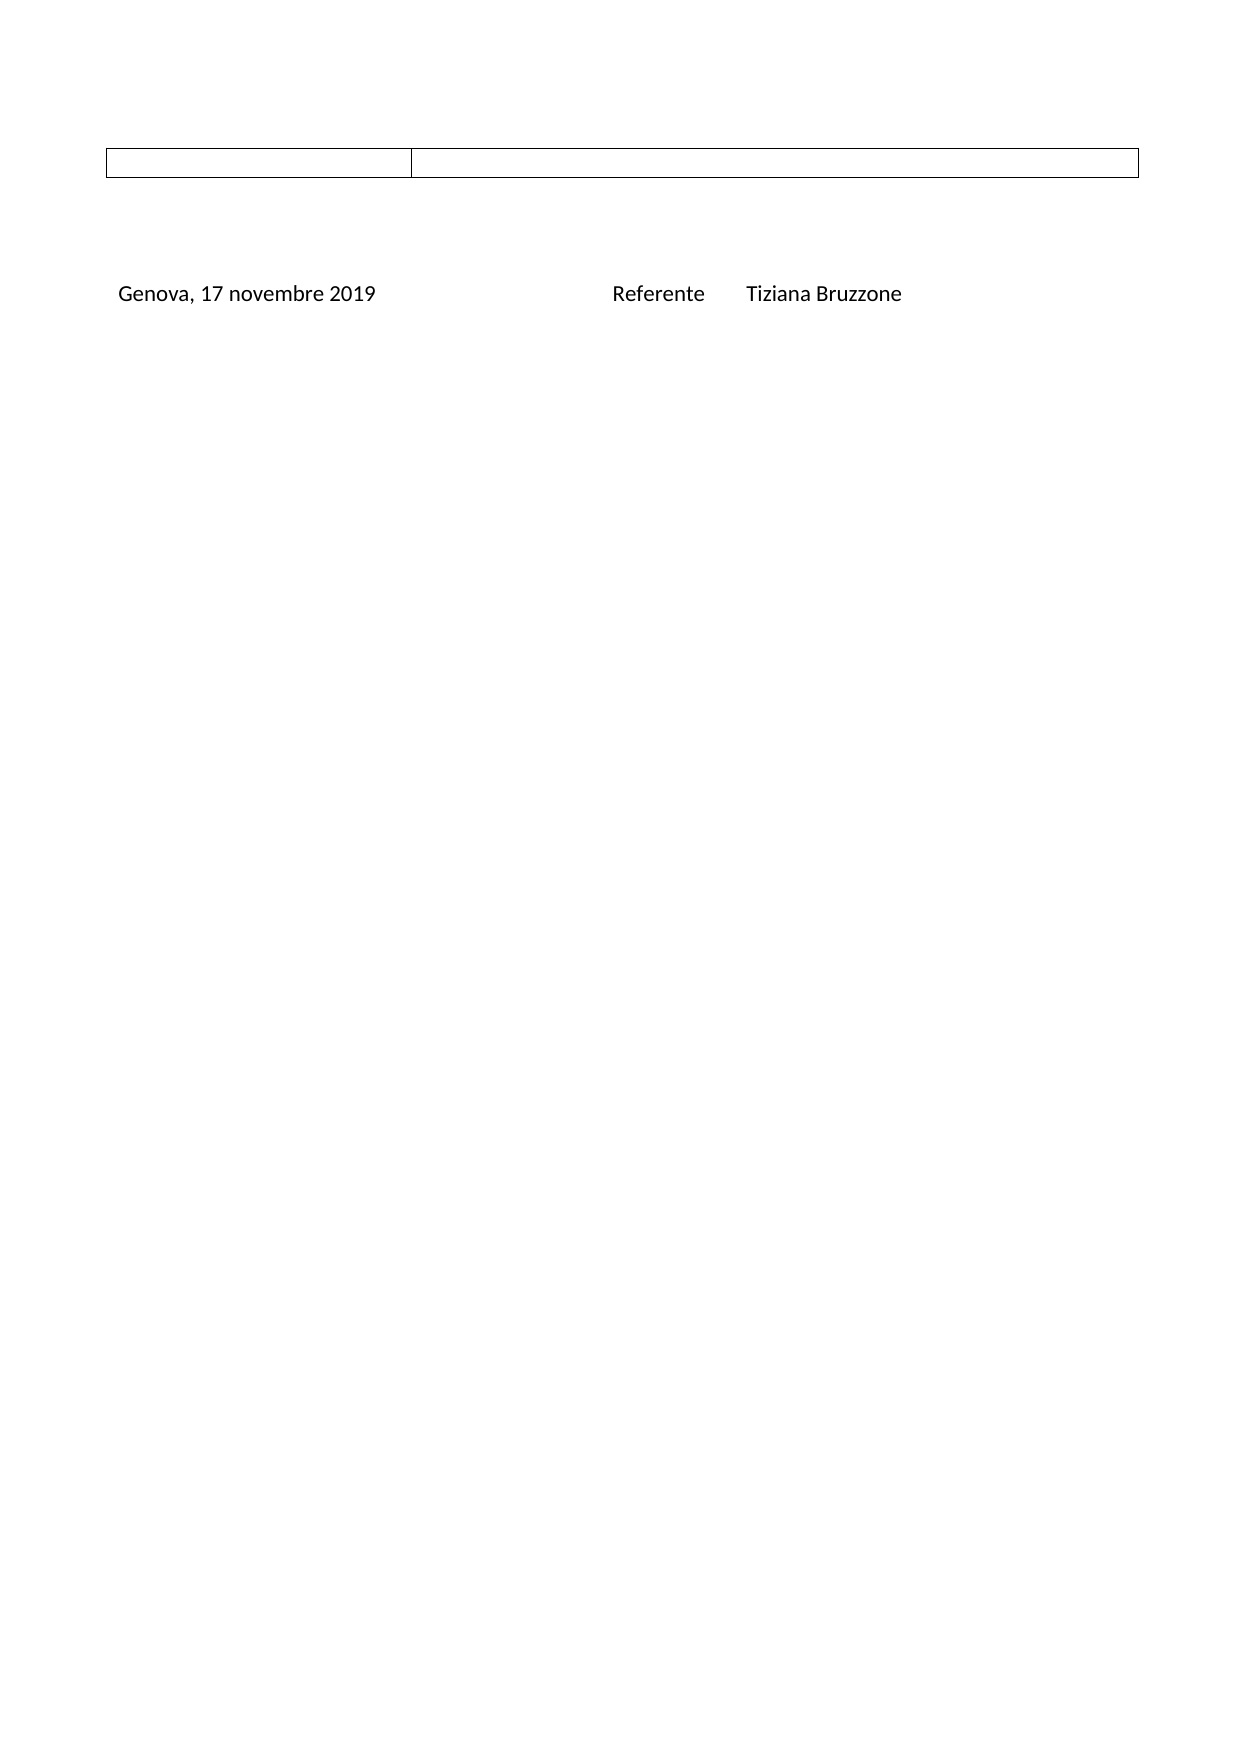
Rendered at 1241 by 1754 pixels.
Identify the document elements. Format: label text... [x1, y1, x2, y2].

table_cell [412, 149, 1138, 177]
text Genova, 17 novembre 2019 Referente Tiziana Bruzzone [118, 279, 1122, 307]
table_cell [107, 149, 411, 177]
